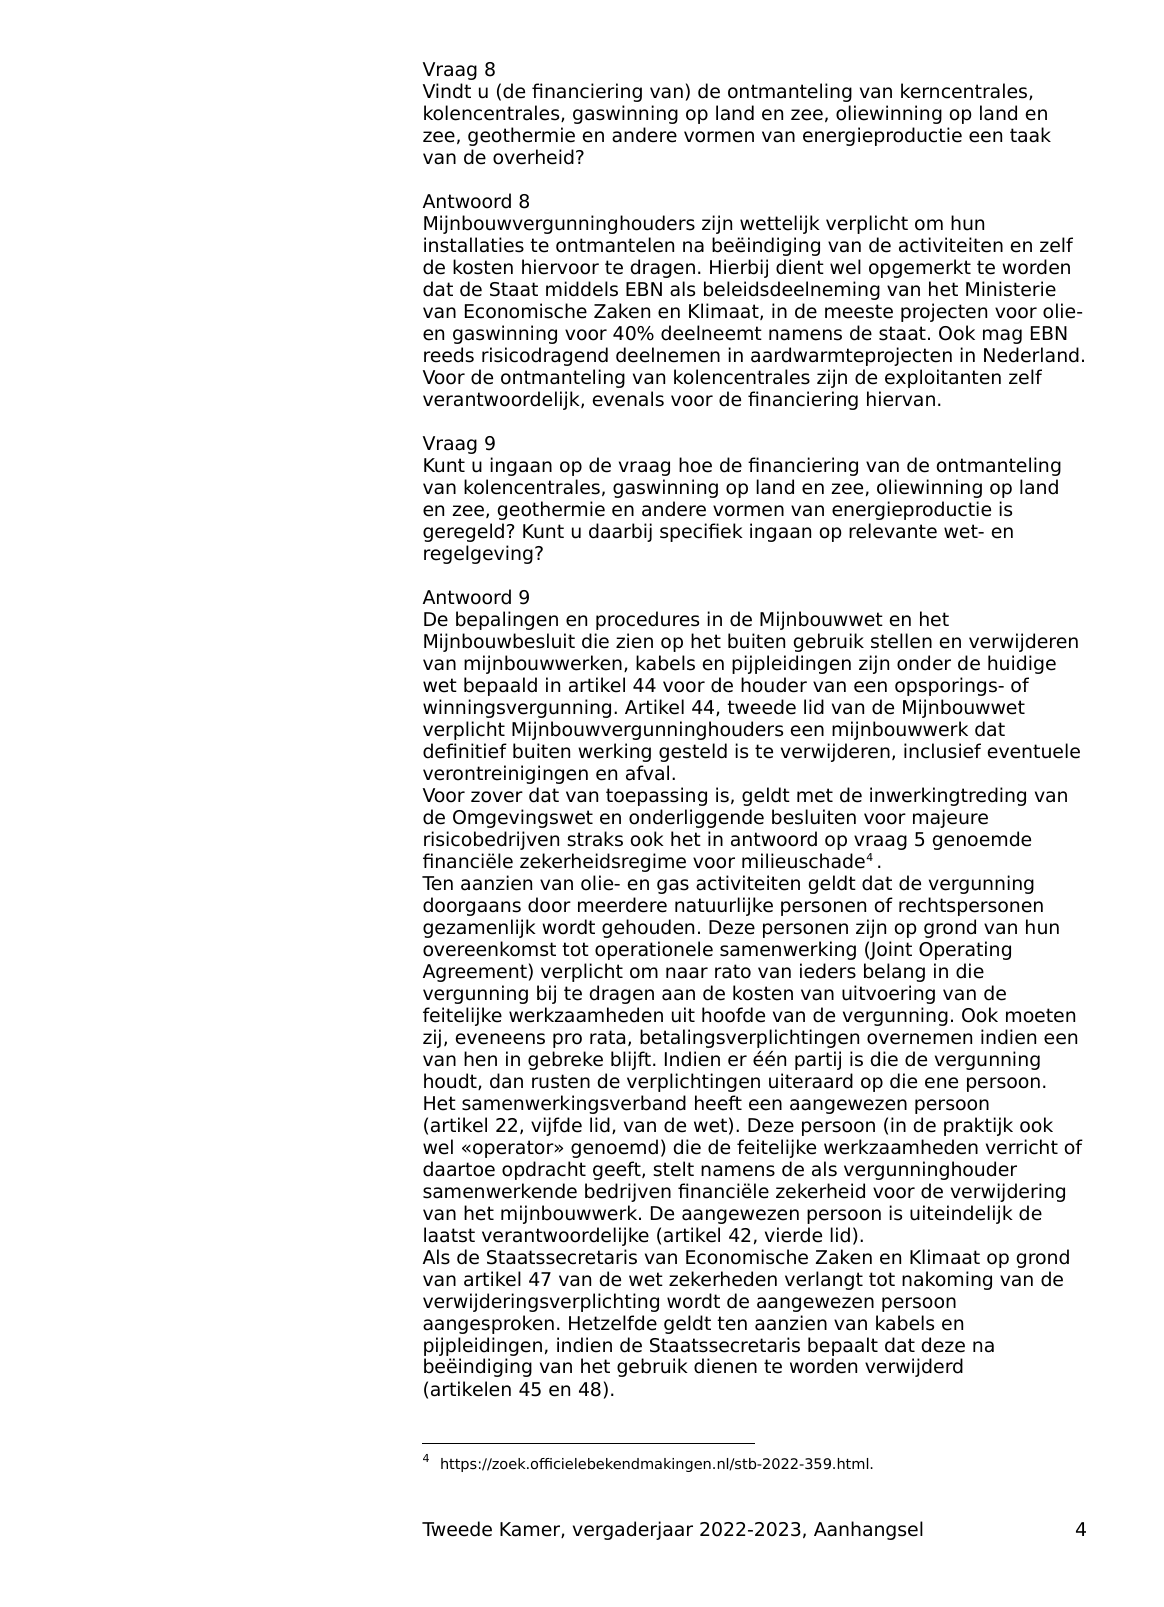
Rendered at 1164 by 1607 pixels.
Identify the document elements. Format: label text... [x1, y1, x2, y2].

text Antwoord 9 [422, 587, 1087, 609]
text Als de Staatssecretaris van Economische Zaken en Klimaat op grond van artikel 47 van de wet zekerheden verlangt tot nakoming van de verwijderingsverplichting wordt de aangewezen persoon aangesproken. Hetzelfde geldt ten aanzien van kabels en pijpleidingen, indien de Staatssecretaris bepaalt dat deze na beëindiging van het gebruik dienen te worden verwijderd (artikelen 45 en 48). [422, 1247, 1087, 1400]
text Mijnbouwvergunninghouders zijn wettelijk verplicht om hun installaties te ontmantelen na beëindiging van de activiteiten en zelf de kosten hiervoor te dragen. Hierbij dient wel opgemerkt te worden dat de Staat middels EBN als beleidsdeelneming van het Ministerie van Economische Zaken en Klimaat, in de meeste projecten voor olie- en gaswinning voor 40% deelneemt namens de staat. Ook mag EBN reeds risicodragend deelnemen in aardwarmteprojecten in Nederland. [422, 213, 1087, 367]
text Ten aanzien van olie- en gas activiteiten geldt dat de vergunning doorgaans door meerdere natuurlijke personen of rechtspersonen gezamenlijk wordt gehouden. Deze personen zijn op grond van hun overeenkomst tot operationele samenwerking (Joint Operating Agreement) verplicht om naar rato van ieders belang in die vergunning bij te dragen aan de kosten van uitvoering van de feitelijke werkzaamheden uit hoofde van de vergunning. Ook moeten zij, eveneens pro rata, betalingsverplichtingen overnemen indien een van hen in gebreke blijft. Indien er één partij is die de vergunning houdt, dan rusten de verplichtingen uiteraard op die ene persoon. [422, 873, 1087, 1093]
text De bepalingen en procedures in de Mijnbouwwet en het Mijnbouwbesluit die zien op het buiten gebruik stellen en verwijderen van mijnbouwwerken, kabels en pijpleidingen zijn onder de huidige wet bepaald in artikel 44 voor de houder van een opsporings- of winningsvergunning. Artikel 44, tweede lid van de Mijnbouwwet verplicht Mijnbouwvergunninghouders een mijnbouwwerk dat definitief buiten werking gesteld is te verwijderen, inclusief eventuele verontreinigingen en afval. [422, 609, 1087, 785]
text Vraag 9 [422, 433, 1087, 455]
text Vraag 8 [422, 59, 1087, 81]
text Voor zover dat van toepassing is, geldt met de inwerkingtreding van de Omgevingswet en onderliggende besluiten voor majeure risicobedrijven straks ook het in antwoord op vraag 5 genoemde financiële zekerheidsregime voor milieuschade. [422, 785, 1087, 873]
text Voor de ontmanteling van kolencentrales zijn de exploitanten zelf verantwoordelijk, evenals voor de financiering hiervan. [422, 367, 1087, 411]
text Vindt u (de financiering van) de ontmanteling van kerncentrales, kolencentrales, gaswinning op land en zee, oliewinning op land en zee, geothermie en andere vormen van energieproductie een taak van de overheid? [422, 81, 1087, 169]
text Antwoord 8 [422, 191, 1087, 213]
text Kunt u ingaan op de vraag hoe de financiering van de ontmanteling van kolencentrales, gaswinning op land en zee, oliewinning op land en zee, geothermie en andere vormen van energieproductie is geregeld? Kunt u daarbij specifiek ingaan op relevante wet- en regelgeving? [422, 455, 1087, 565]
text Het samenwerkingsverband heeft een aangewezen persoon (artikel 22, vijfde lid, van de wet). Deze persoon (in de praktijk ook wel «operator» genoemd) die de feitelijke werkzaamheden verricht of daartoe opdracht geeft, stelt namens de als vergunninghouder samenwerkende bedrijven financiële zekerheid voor de verwijdering van het mijnbouwwerk. De aangewezen persoon is uiteindelijk de laatst verantwoordelijke (artikel 42, vierde lid). [422, 1093, 1087, 1247]
text https://zoek.officielebekendmakingen.nl/stb-2022-359.html. [422, 1452, 1087, 1474]
